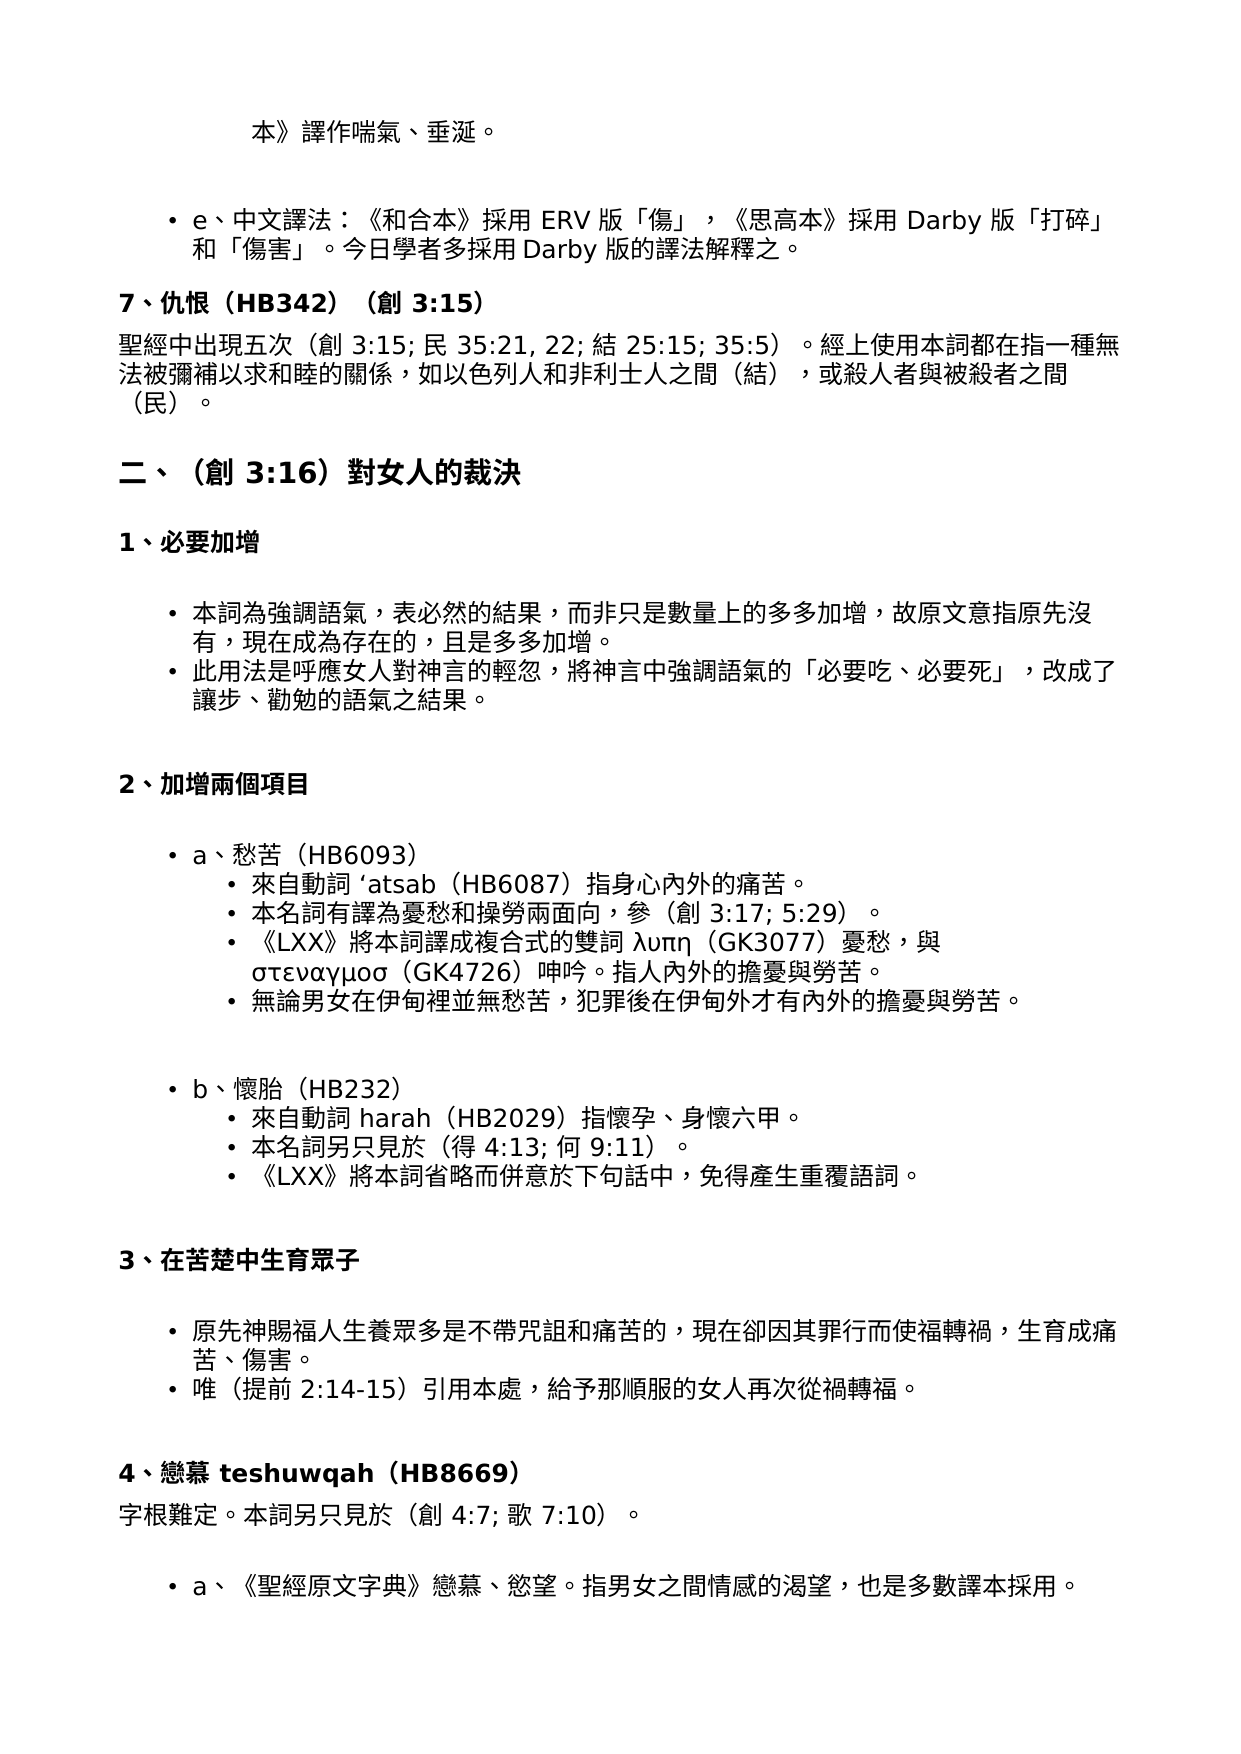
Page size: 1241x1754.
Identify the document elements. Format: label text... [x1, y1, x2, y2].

list e、中文譯法：《和合本》採用 ERV 版「傷」，《思高本》採用 Darby 版「打碎」和「傷害」。今日學者多採用Darby 版的譯法解釋之。 [177, 206, 1122, 264]
list 本詞為強調語氣，表必然的結果，而非只是數量上的多多加增，故原文意指原先沒有，現在成為存在的，且是多多加增。 [177, 599, 1122, 657]
list 本名詞另只見於（得 4:13; 何 9:11）。 [236, 1133, 1122, 1163]
list a、《聖經原文字典》戀慕、慾望。指男女之間情感的渴望，也是多數譯本採用。 [177, 1572, 1122, 1601]
list 來自動詞 ‘atsab（HB6087）指身心內外的痛苦。 [236, 870, 1122, 899]
subtitle 二、（創 3:16）對女人的裁決 [118, 456, 1122, 490]
list 本》譯作喘氣、垂涎。 [236, 118, 1122, 147]
subtitle 7、仇恨（HB342）（創 3:15） [118, 289, 1122, 319]
list 本名詞有譯為憂愁和操勞兩面向，參（創 3:17; 5:29）。 [236, 899, 1122, 929]
subtitle 3、在苦楚中生育眾子 [118, 1246, 1122, 1275]
subtitle 4、戀慕 teshuwqah（HB8669） [118, 1459, 1122, 1488]
list 唯（提前 2:14-15）引用本處，給予那順服的女人再次從禍轉福。 [177, 1376, 1122, 1405]
text 字根難定。本詞另只見於（創 4:7; 歌 7:10）。 [118, 1501, 1122, 1530]
list 無論男女在伊甸裡並無愁苦，犯罪後在伊甸外才有內外的擔憂與勞苦。 [236, 987, 1122, 1016]
text 聖經中出現五次（創 3:15; 民 35:21, 22; 結 25:15; 35:5）。經上使用本詞都在指一種無法被彌補以求和睦的關係，如以色列人和非利士人之間（結），或殺人者與被殺者之間（民）。 [118, 331, 1122, 419]
list b、懷胎（HB232） [177, 1075, 1122, 1104]
subtitle 2、加增兩個項目 [118, 770, 1122, 799]
list 《LXX》將本詞譯成複合式的雙詞 λυπη（GK3077）憂愁，與στεναγμοσ（GK4726）呻吟。指人內外的擔憂與勞苦。 [236, 929, 1122, 987]
list 來自動詞 harah（HB2029）指懷孕、身懷六甲。 [236, 1104, 1122, 1133]
list 《LXX》將本詞省略而併意於下句話中，免得產生重覆語詞。 [236, 1163, 1122, 1192]
list 原先神賜福人生養眾多是不帶咒詛和痛苦的，現在卻因其罪行而使福轉禍，生育成痛苦、傷害。 [177, 1317, 1122, 1376]
list a、愁苦（HB6093） [177, 841, 1122, 870]
list 此用法是呼應女人對神言的輕忽，將神言中強調語氣的「必要吃、必要死」，改成了讓步、勸勉的語氣之結果。 [177, 657, 1122, 716]
subtitle 1、必要加增 [118, 528, 1122, 557]
